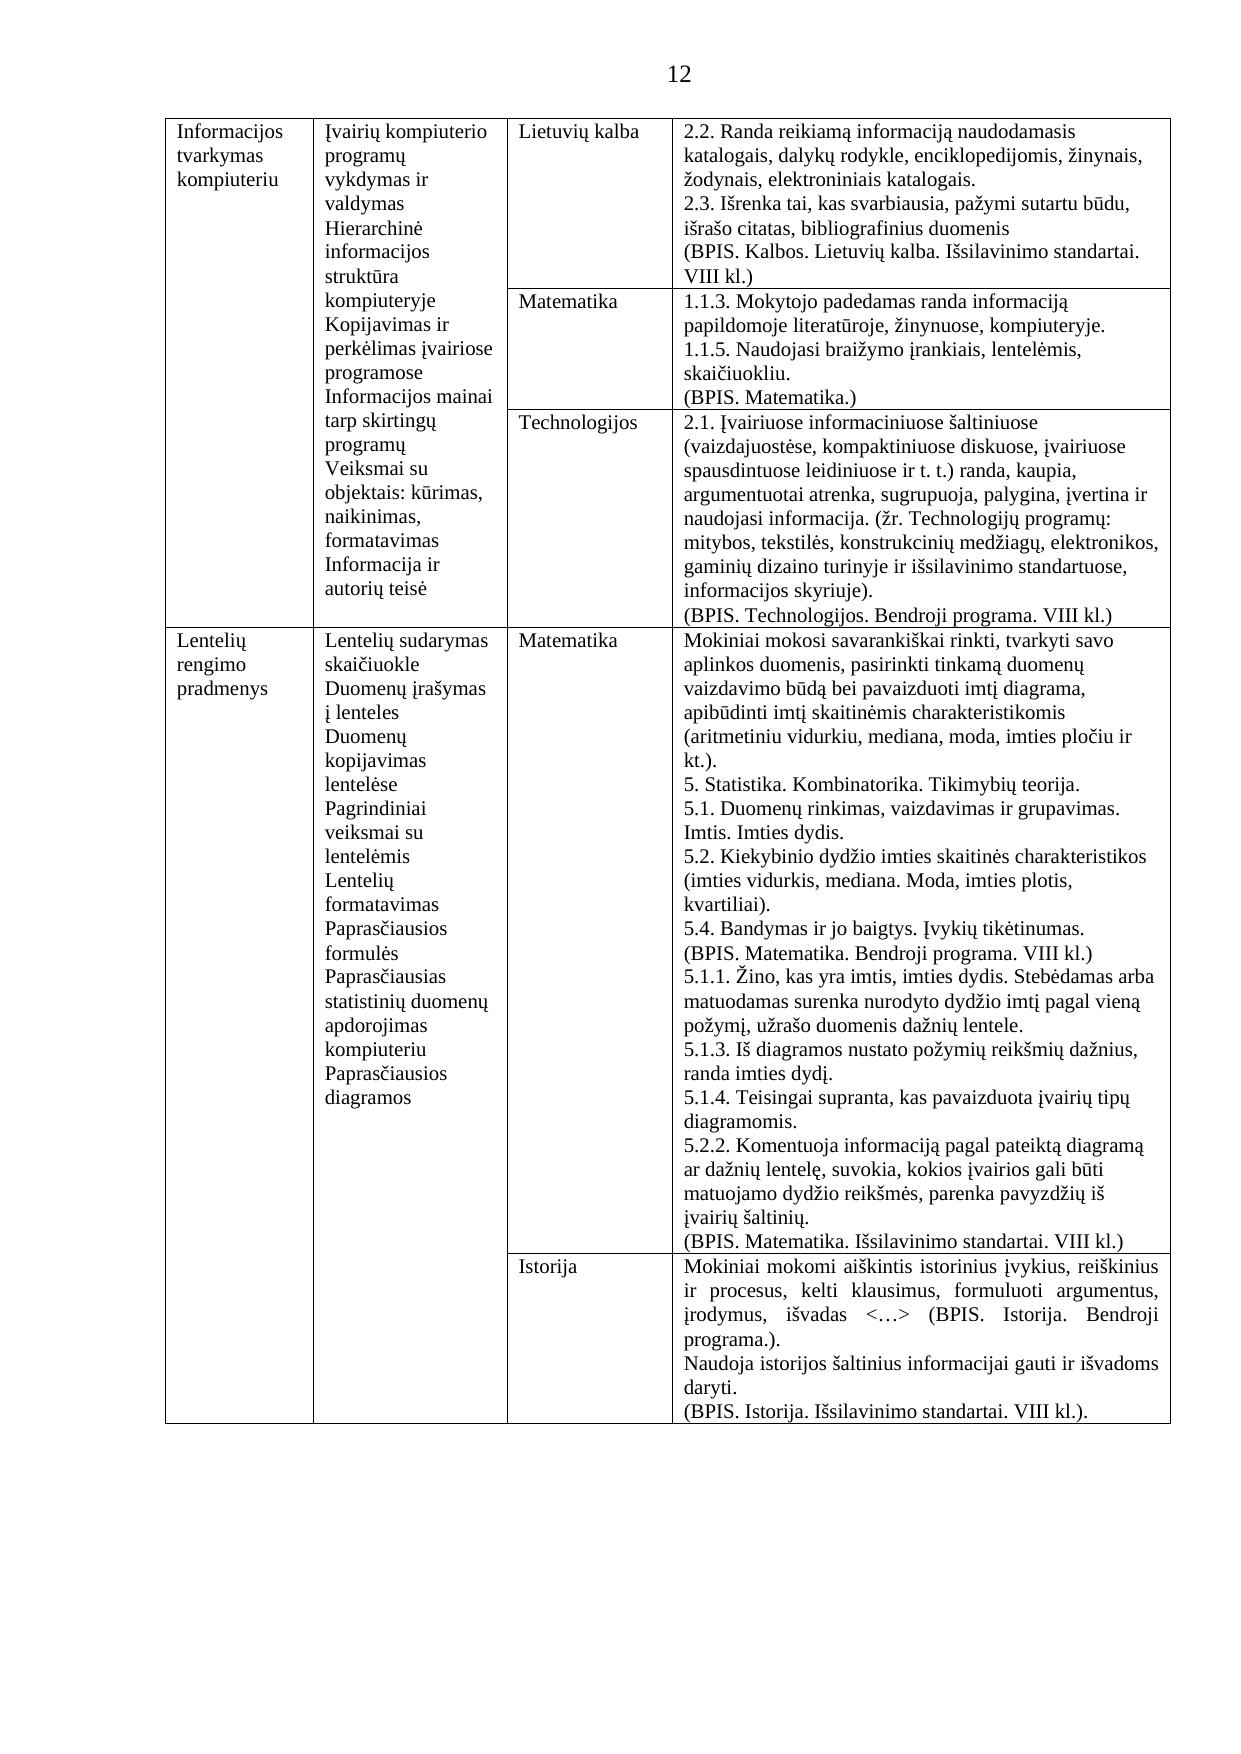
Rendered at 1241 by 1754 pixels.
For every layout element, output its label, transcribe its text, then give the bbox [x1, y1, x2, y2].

table_cell Matematika [508, 289, 672, 409]
table_cell Informacijos tvarkymas kompiuteriu [166, 119, 313, 627]
table_header Mokiniai mokosi savarankiškai rinkti, tvarkyti savo aplinkos duomenis, pasirinkti tinkamą duomenų vaizdavimo būdą bei pavaizduoti imtį diagrama, apibūdinti imtį skaitinėmis charakteristikomis (aritmetiniu vidurkiu, mediana, moda, imties pločiu ir kt.). 5. Statistika. Kombinatorika. Tikimybių teorija. 5.1. Duomenų rinkimas, vaizdavimas ir grupavimas. Imtis. Imties dydis. 5.2. Kiekybinio dydžio imties skaitinės charakteristikos (imties vidurkis, mediana. Moda, imties plotis, kvartiliai). 5.4. Bandymas ir jo baigtys. Įvykių tikėtinumas. (BPIS. Matematika. Bendroji programa. VIII kl.) 5.1.1. Žino, kas yra imtis, imties dydis. Stebėdamas arba matuodamas surenka nurodyto dydžio imtį pagal vieną požymį, užrašo duomenis dažnių lentele. 5.1.3. Iš diagramos nustato požymių reikšmių dažnius, randa imties dydį. 5.1.4. Teisingai supranta, kas pavaizduota įvairių tipų diagramomis. 5.2.2. Komentuoja informaciją pagal pateiktą diagramą ar dažnių lentelę, suvokia, kokios įvairios gali būti matuojamo dydžio reikšmės, parenka pavyzdžių iš įvairių šaltinių. (BPIS. Matematika. Išsilavinimo standartai. VIII kl.) [673, 628, 1170, 1253]
table_cell Mokiniai mokomi aiškintis istorinius įvykius, reiškinius ir procesus, kelti klausimus, formuluoti argumentus, įrodymus, išvadas <…> (BPIS. Istorija. Bendroji programa.). Naudoja istorijos šaltinius informacijai gauti ir išvadoms daryti. (BPIS. Istorija. Išsilavinimo standartai. VIII kl.). [673, 1254, 1170, 1423]
table_cell Įvairių kompiuterio programų vykdymas ir valdymas Hierarchinė informacijos struktūra kompiuteryje Kopijavimas ir perkėlimas įvairiose programose Informacijos mainai tarp skirtingų programų Veiksmai su objektais: kūrimas, naikinimas, formatavimas Informacija ir autorių teisė [314, 119, 507, 627]
table_cell Lentelių sudarymas skaičiuokle Duomenų įrašymas į lenteles Duomenų kopijavimas lentelėse Pagrindiniai veiksmai su lentelėmis Lentelių formatavimas Paprasčiausios formulės Paprasčiausias statistinių duomenų apdorojimas kompiuteriu Paprasčiausios diagramos [314, 628, 507, 1423]
table_header Matematika [508, 628, 672, 1253]
table_cell Lentelių rengimo pradmenys [166, 628, 313, 1423]
table_cell 2.1. Įvairiuose informaciniuose šaltiniuose (vaizdajuostėse, kompaktiniuose diskuose, įvairiuose spausdintuose leidiniuose ir t. t.) randa, kaupia, argumentuotai atrenka, sugrupuoja, palygina, įvertina ir naudojasi informacija. (žr. Technologijų programų: mitybos, tekstilės, konstrukcinių medžiagų, elektronikos, gaminių dizaino turinyje ir išsilavinimo standartuose, informacijos skyriuje). (BPIS. Technologijos. Bendroji programa. VIII kl.) [673, 410, 1170, 627]
table_cell Istorija [508, 1254, 672, 1423]
table_header 2.2. Randa reikiamą informaciją naudodamasis katalogais, dalykų rodykle, enciklopedijomis, žinynais, žodynais, elektroniniais katalogais. 2.3. Išrenka tai, kas svarbiausia, pažymi sutartu būdu, išrašo citatas, bibliografinius duomenis (BPIS. Kalbos. Lietuvių kalba. Išsilavinimo standartai. VIII kl.) [673, 119, 1170, 288]
table_cell 1.1.3. Mokytojo padedamas randa informaciją papildomoje literatūroje, žinynuose, kompiuteryje. 1.1.5. Naudojasi braižymo įrankiais, lentelėmis, skaičiuokliu. (BPIS. Matematika.) [673, 289, 1170, 409]
table_header Lietuvių kalba [508, 119, 672, 288]
table_cell Technologijos [508, 410, 672, 627]
